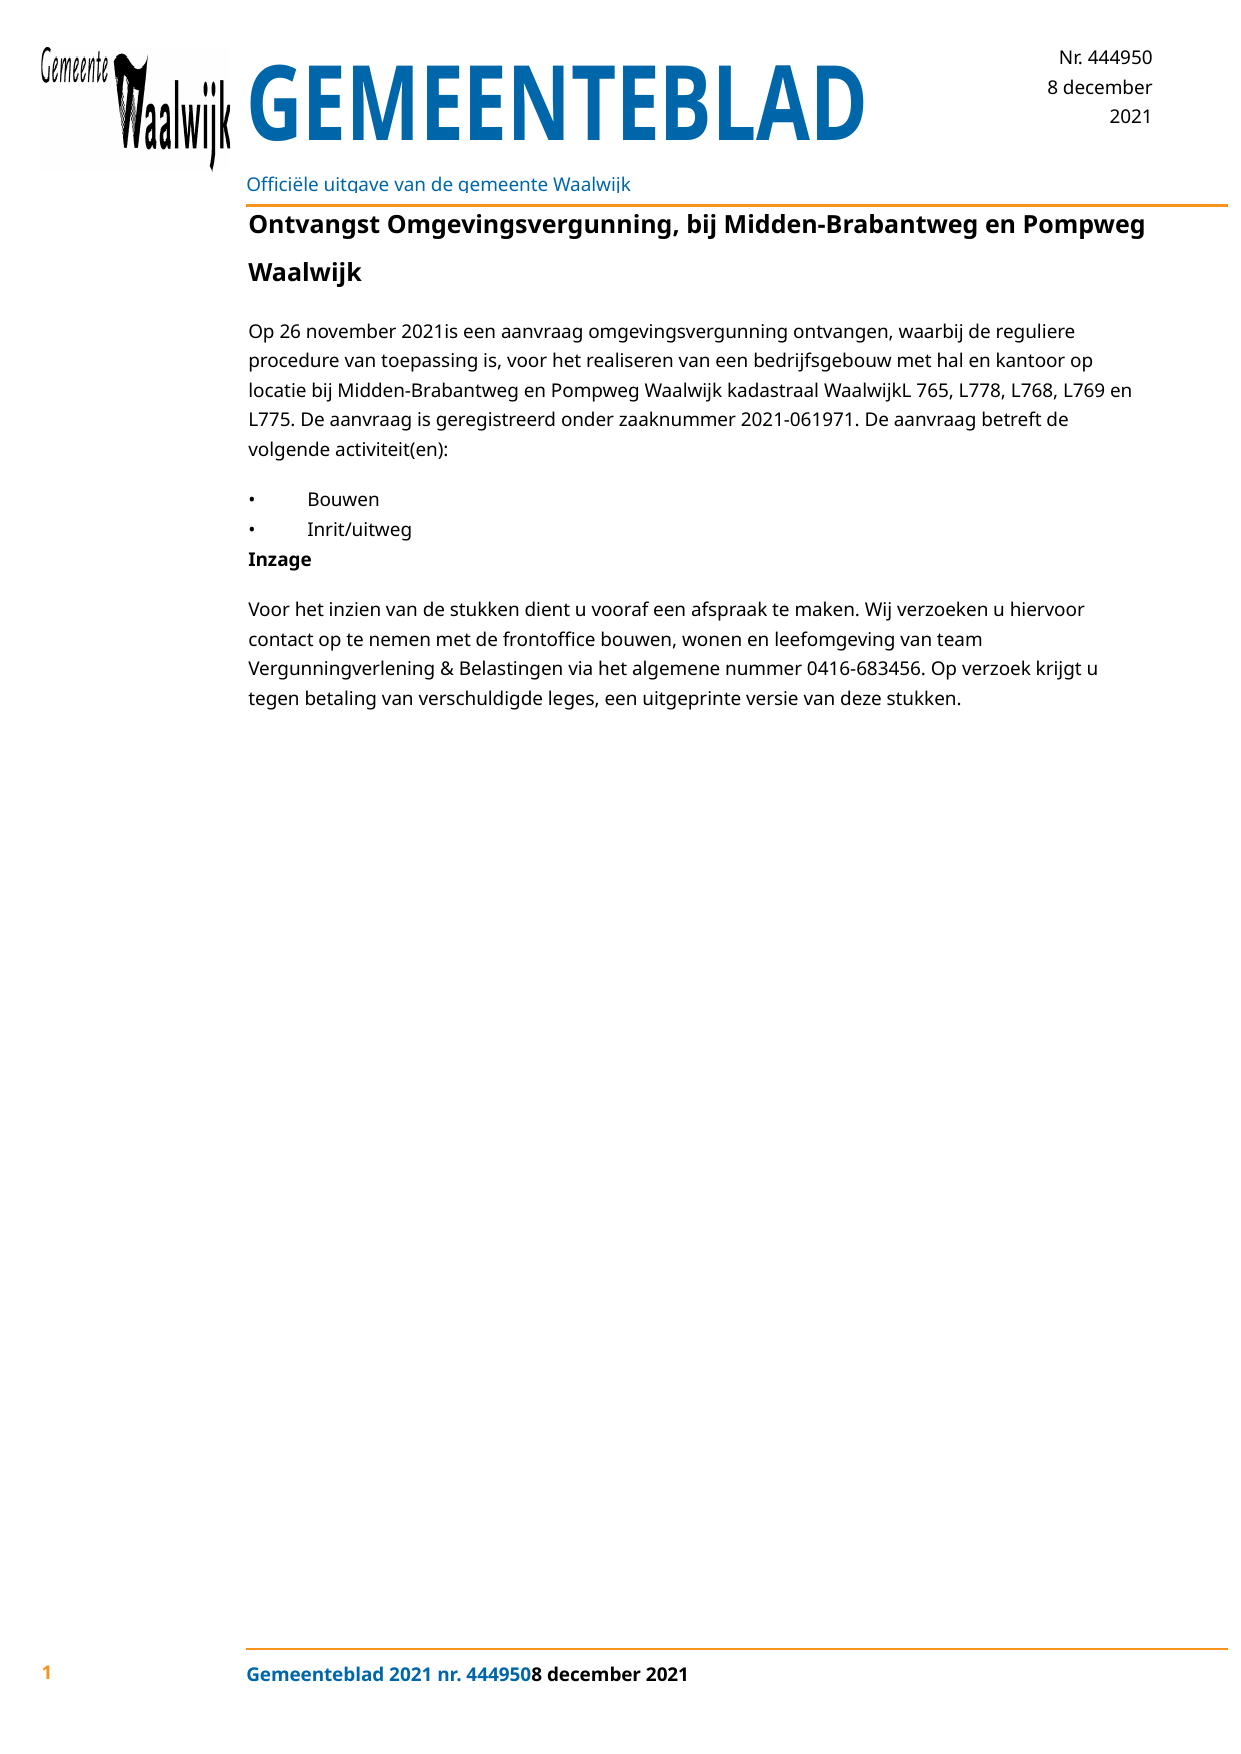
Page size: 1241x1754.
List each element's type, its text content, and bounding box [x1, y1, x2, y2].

picture [41, 47, 231, 172]
list Inrit/uitweg [248, 516, 1152, 542]
text Inzage [248, 546, 1152, 572]
text Voor het inzien van de stukken dient u vooraf een afspraak te maken. Wij verzoeken u hiervoor contact op te nemen met de frontoffice bouwen, wonen en leefomgeving van team Vergunningverlening & Belastingen via het algemene nummer 0416-683456. Op verzoek krijgt u tegen betaling van verschuldigde leges, een uitgeprinte versie van deze stukken. [248, 596, 1152, 711]
text Ontvangst Omgevingsvergunning, bij Midden-Brabantweg en Pompweg Waalwijk [248, 207, 1152, 288]
text Op 26 november 2021is een aanvraag omgevingsvergunning ontvangen, waarbij de reguliere procedure van toepassing is, voor het realiseren van een bedrijfsgebouw met hal en kantoor op locatie bij Midden-Brabantweg en Pompweg Waalwijk kadastraal WaalwijkL 765, L778, L768, L769 en L775. De aanvraag is geregistreerd onder zaaknummer 2021-061971. De aanvraag betreft de volgende activiteit(en): [248, 318, 1152, 462]
list Bouwen [248, 487, 1152, 512]
